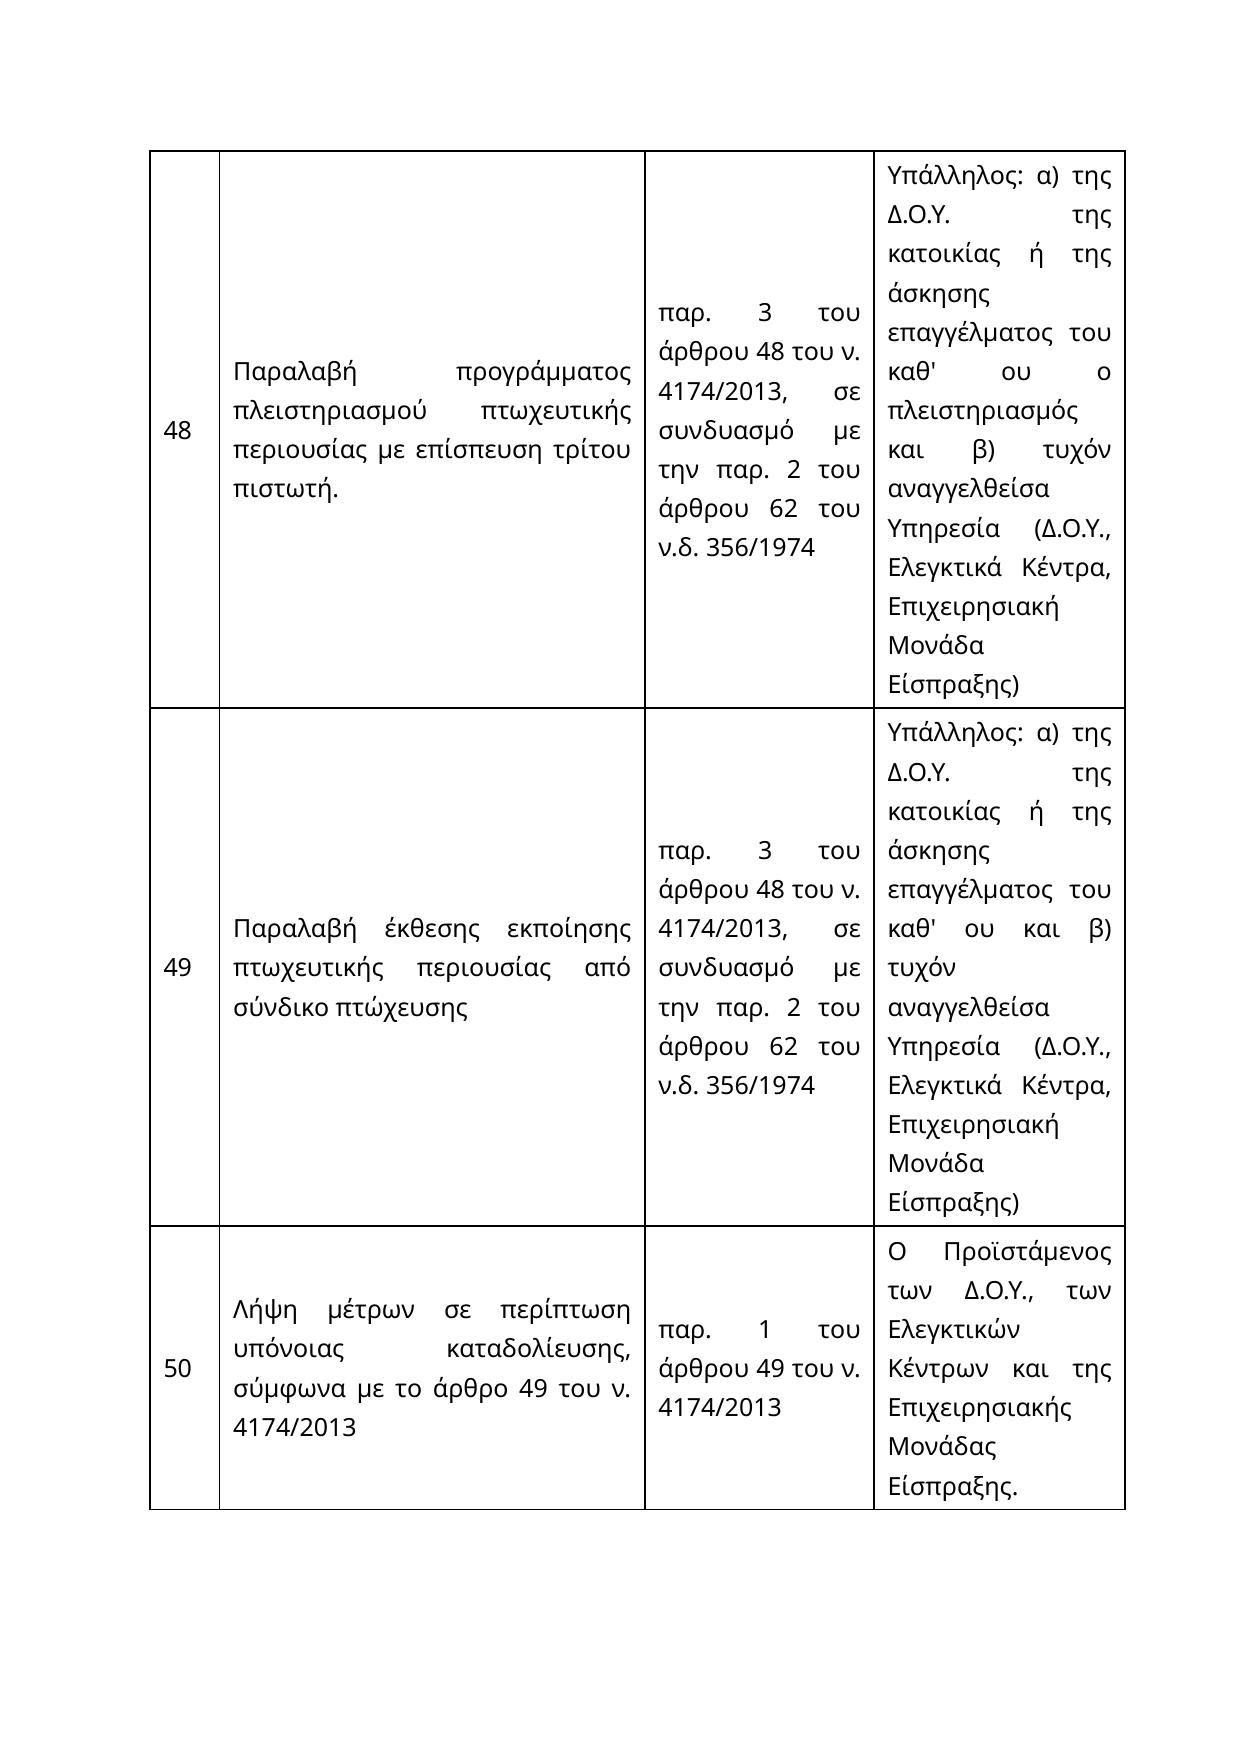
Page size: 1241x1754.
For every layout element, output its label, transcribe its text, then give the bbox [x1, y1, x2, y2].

table_cell παρ. 3 του άρθρου 48 του ν. 4174/2013, σε συνδυασμό με την παρ. 2 του άρθρου 62 του ν.δ. 356/1974 [646, 152, 873, 707]
table_cell παρ. 3 του άρθρου 48 του ν. 4174/2013, σε συνδυασμό με την παρ. 2 του άρθρου 62 του ν.δ. 356/1974 [646, 709, 873, 1225]
table_cell Ο Προϊστάμενος των Δ.Ο.Υ., των Ελεγκτικών Κέντρων και της Επιχειρησιακής Μονάδας Είσπραξης. [875, 1227, 1124, 1508]
table_cell 49 [151, 709, 219, 1225]
table_cell Υπάλληλος: α) της Δ.Ο.Υ. της κατοικίας ή της άσκησης επαγγέλματος του καθ' ου και β) τυχόν αναγγελθείσα Υπηρεσία (Δ.Ο.Υ., Ελεγκτικά Κέντρα, Επιχειρησιακή Μονάδα Είσπραξης) [875, 709, 1124, 1225]
table_cell 50 [151, 1227, 219, 1508]
table_cell Παραλαβή προγράμματος πλειστηριασμού πτωχευτικής περιουσίας με επίσπευση τρίτου πιστωτή. [220, 152, 644, 707]
table_cell 48 [151, 152, 219, 707]
table_cell Παραλαβή έκθεσης εκποίησης πτωχευτικής περιουσίας από σύνδικο πτώχευσης [220, 709, 644, 1225]
table_cell παρ. 1 του άρθρου 49 του ν. 4174/2013 [646, 1227, 873, 1508]
table_cell Λήψη μέτρων σε περίπτωση υπόνοιας καταδολίευσης, σύμφωνα με το άρθρο 49 του ν. 4174/2013 [220, 1227, 644, 1508]
table_cell Υπάλληλος: α) της Δ.Ο.Υ. της κατοικίας ή της άσκησης επαγγέλματος του καθ' ου ο πλειστηριασμός και β) τυχόν αναγγελθείσα Υπηρεσία (Δ.Ο.Υ., Ελεγκτικά Κέντρα, Επιχειρησιακή Μονάδα Είσπραξης) [875, 152, 1124, 707]
